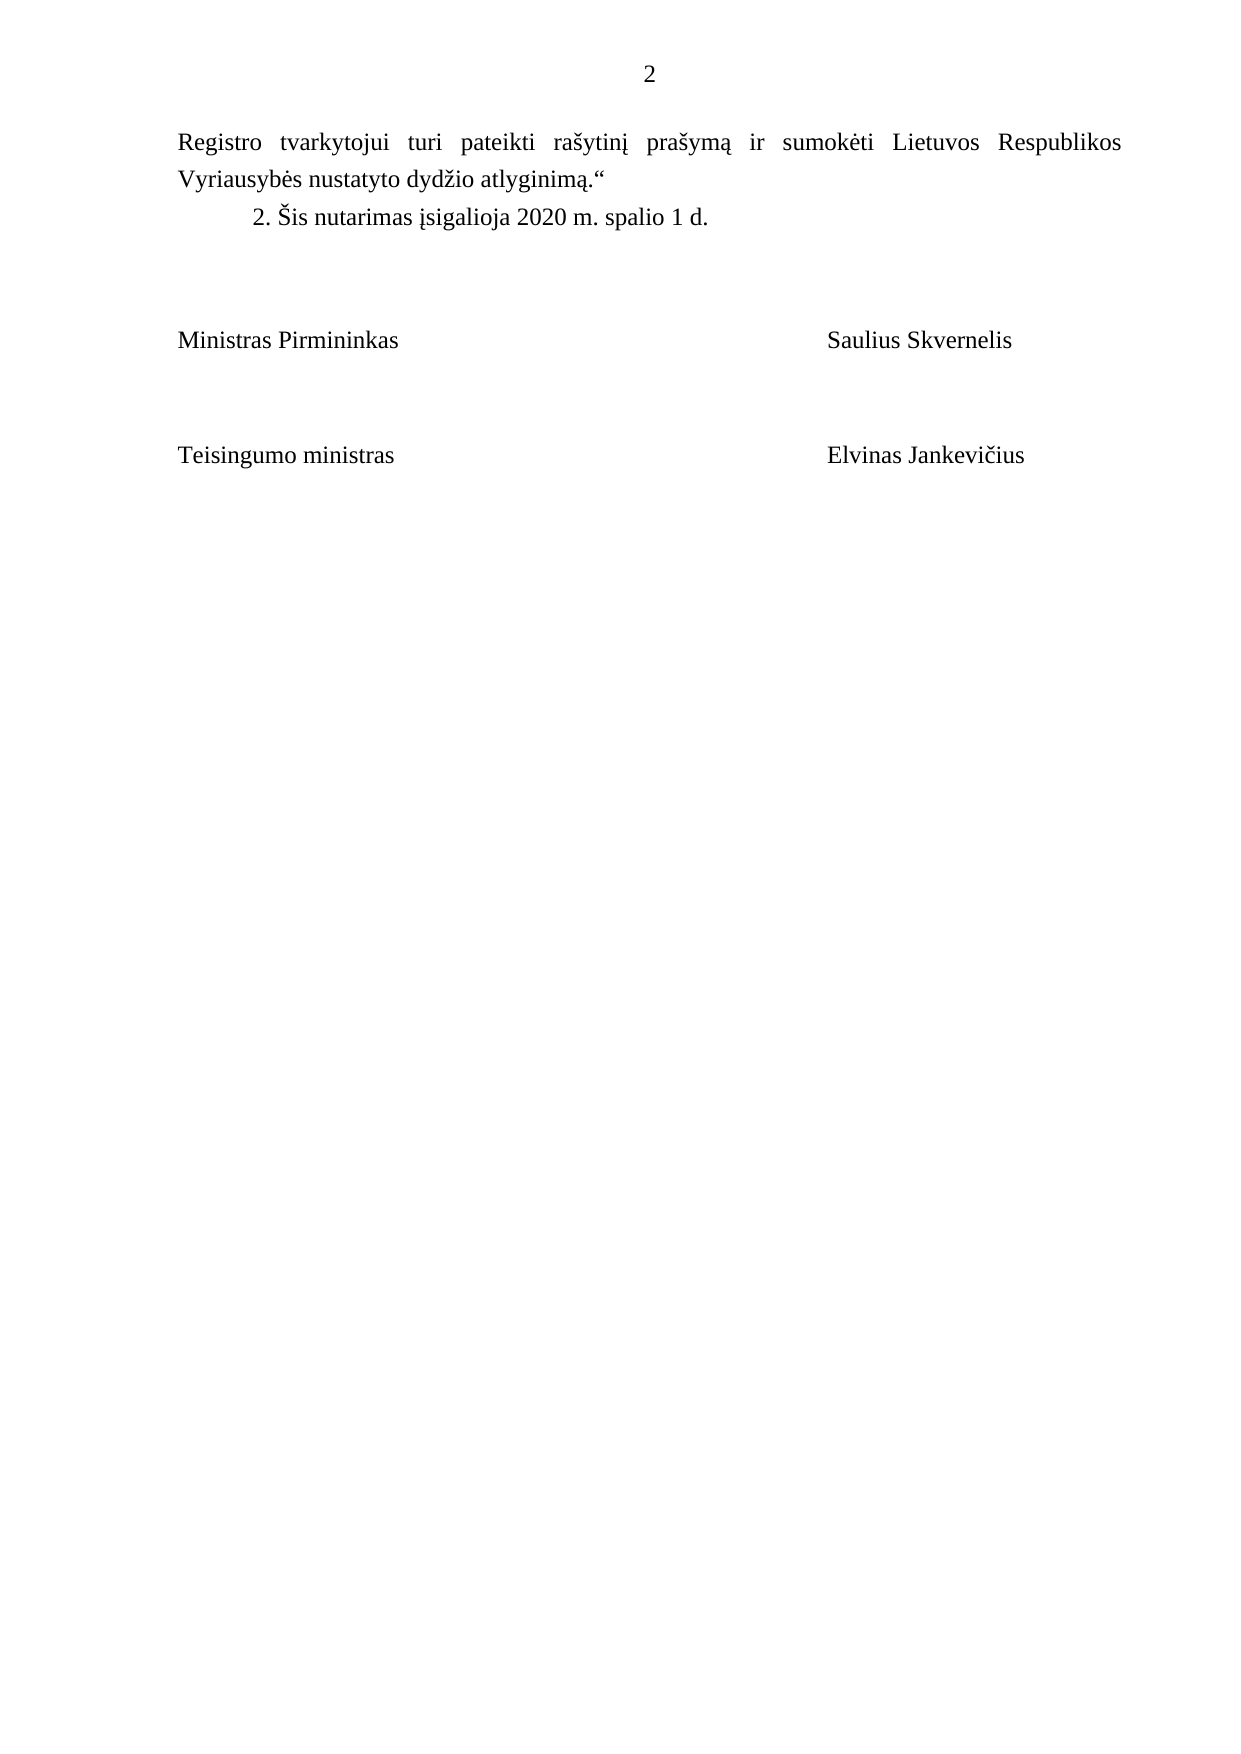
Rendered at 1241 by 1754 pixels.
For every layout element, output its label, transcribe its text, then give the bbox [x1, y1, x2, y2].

text 2. Šis nutarimas įsigalioja 2020 m. spalio 1 d. [177, 193, 1122, 231]
text Ministras Pirmininkas Saulius Skvernelis [177, 326, 1122, 354]
text Teisingumo ministras Elvinas Jankevičius [177, 441, 1122, 469]
text Registro tvarkytojui turi pateikti rašytinį prašymą ir sumokėti Lietuvos Respublikos Vyriausybės nustatyto dydžio atlyginimą.“ [177, 118, 1122, 193]
